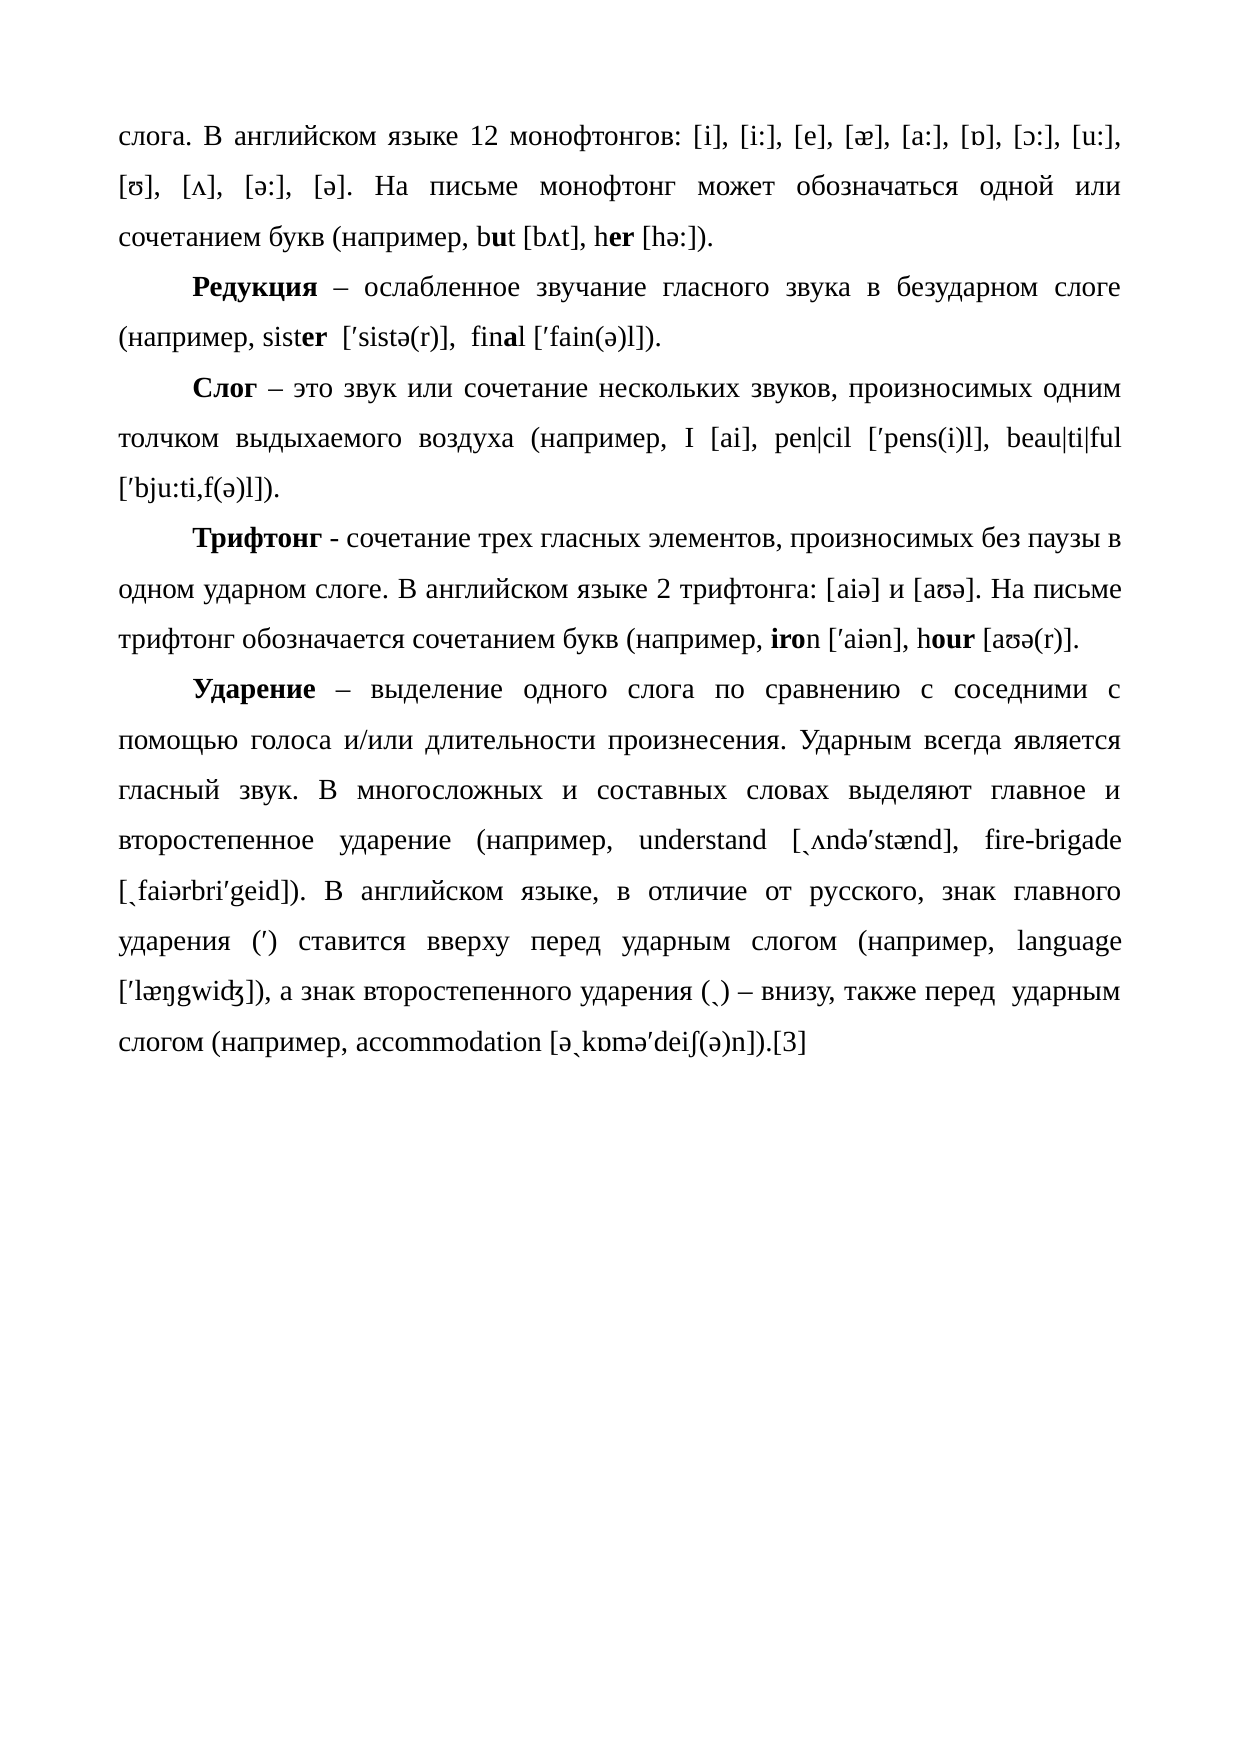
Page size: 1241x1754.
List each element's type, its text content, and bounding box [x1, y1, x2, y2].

text Трифтонг - сочетание трех гласных элементов, произносимых без паузы в одном ударном слоге. В английском языке 2 трифтонга: [aiə] и [aʊə]. На письме трифтонг обозначается сочетанием букв (например, iron [ʹaiən], hour [aʊə(r)]. [118, 521, 1122, 655]
text Ударение – выделение одного слога по сравнению с соседними с помощью голоса и/или длительности произнесения. Ударным всегда является гласный звук. В многосложных и составных словах выделяют главное и второстепенное ударение (например, understand [ˏᴧndəʹstᴂnd], fire-brigade [ˏfaiərbriʹgeid]). В английском языке, в отличие от русского, знак главного ударения (ʹ) ставится вверху перед ударным слогом (например, language [ʹlᴂŋgwiʤ]), а знак второстепенного ударения (ˏ) – внизу, также перед ударным слогом (например, accommodation [əˏkɒməʹdeiʃ(ə)n]).[3] [118, 672, 1122, 1057]
text слога. В английском языке 12 монофтонгов: [i], [i:], [e], [ᴂ], [a:], [ɒ], [ɔ:], [u:], [ʊ], [ᴧ], [ə:], [ə]. На письме монофтонг может обозначаться одной или сочетанием букв (например, but [bᴧt], her [hə:]). [118, 118, 1122, 252]
text Редукция – ослабленное звучание гласного звука в безударном слоге (например, sister [ʹsistə(r)], final [ʹfain(ə)l]). [118, 269, 1122, 353]
text Слог – это звук или сочетание нескольких звуков, произносимых одним толчком выдыхаемого воздуха (например, I [ai], pen|cil [ʹpens(i)l], beau|ti|ful [ʹbju:ti,f(ə)l]). [118, 370, 1122, 504]
